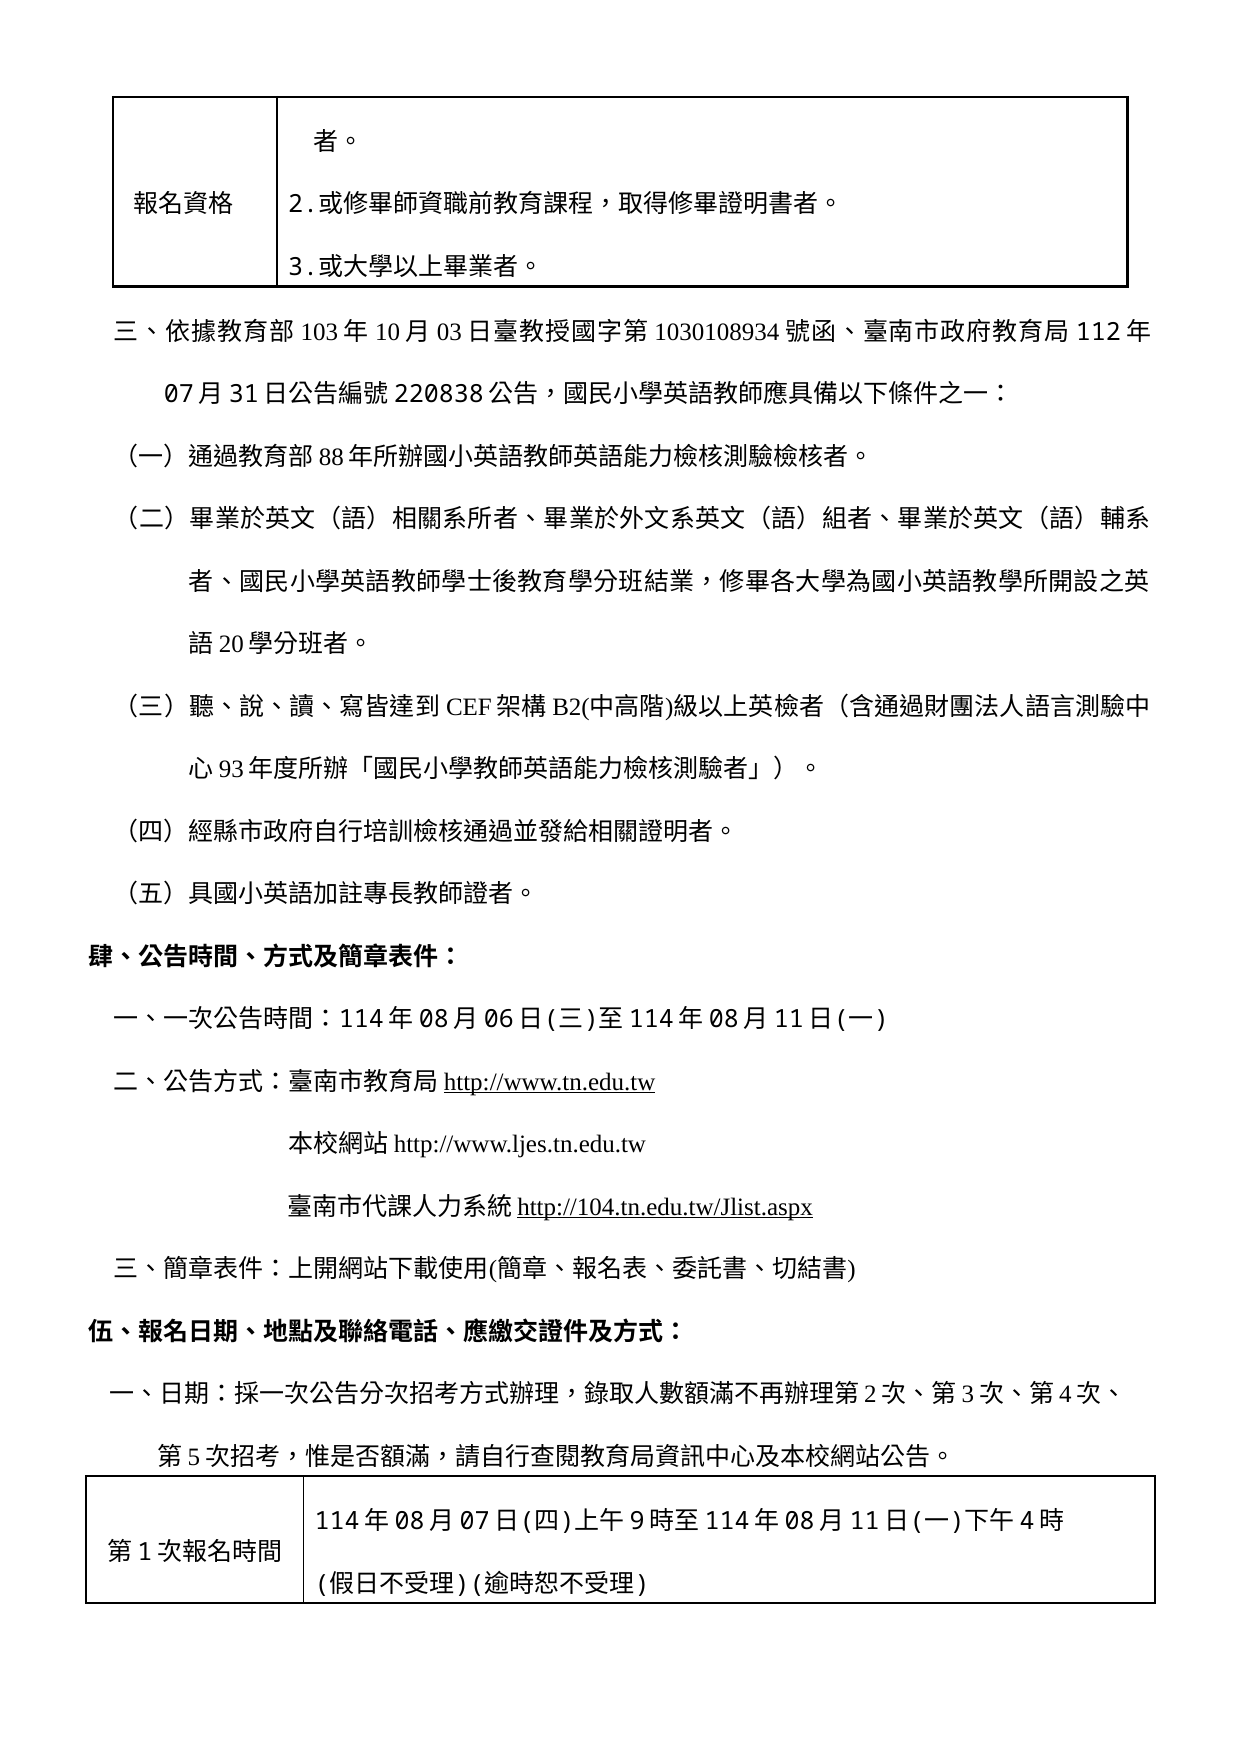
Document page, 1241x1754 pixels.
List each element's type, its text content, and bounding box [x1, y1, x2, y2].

text 一、一次公告時間：114年08月06日(三)至114年08月11日(一) [89, 975, 1152, 1037]
text （五）具國小英語加註專長教師證者。 [114, 850, 1152, 912]
text 肆、公告時間、方式及簡章表件： [89, 912, 1152, 975]
text （四）經縣市政府自行培訓檢核通過並發給相關證明者。 [114, 787, 1152, 850]
text 本校網站http://www.ljes.tn.edu.tw [89, 1100, 1152, 1162]
text （二）畢業於英文（語）相關系所者、畢業於外文系英文（語）組者、畢業於英文（語）輔系者、國民小學英語教師學士後教育學分班結業，修畢各大學為國小英語教學所開設之英語20學分班者。 [114, 475, 1152, 662]
text 三、依據教育部103年10月03日臺教授國字第1030108934號函、臺南市政府教育局112年07月31日公告編號220838公告，國民小學英語教師應具備以下條件之一： [114, 287, 1152, 412]
text 臺南市代課人力系統http://104.tn.edu.tw/Jlist.aspx [89, 1162, 1152, 1225]
table_cell 報名資格 [114, 98, 276, 285]
text 第5次招考，惟是否額滿，請自行查閱教育局資訊中心及本校網站公告。 [89, 1412, 1152, 1475]
text （三）聽、說、讀、寫皆達到CEF架構B2(中高階)級以上英檢者（含通過財團法人語言測驗中心93年度所辦「國民小學教師英語能力檢核測驗者」）。 [114, 662, 1152, 787]
table_cell 者。 2.或修畢師資職前教育課程，取得修畢證明書者。 3.或大學以上畢業者。 [278, 98, 1126, 285]
text 三、簡章表件：上開網站下載使用(簡章、報名表、委託書、切結書) [89, 1225, 1152, 1287]
text （一）通過教育部88年所辦國小英語教師英語能力檢核測驗檢核者。 [114, 412, 1152, 475]
table_header 第1次報名時間 [87, 1477, 303, 1602]
text 伍、報名日期、地點及聯絡電話、應繳交證件及方式： [89, 1287, 1152, 1350]
text 二、公告方式：臺南市教育局http://www.tn.edu.tw [89, 1037, 1152, 1100]
table_header 114年08月07日(四)上午9時至114年08月11日(一)下午4時 (假日不受理)(逾時恕不受理) [304, 1477, 1154, 1602]
text 一、日期：採一次公告分次招考方式辦理，錄取人數額滿不再辦理第2次、第3次、第4次、 [109, 1350, 1152, 1412]
